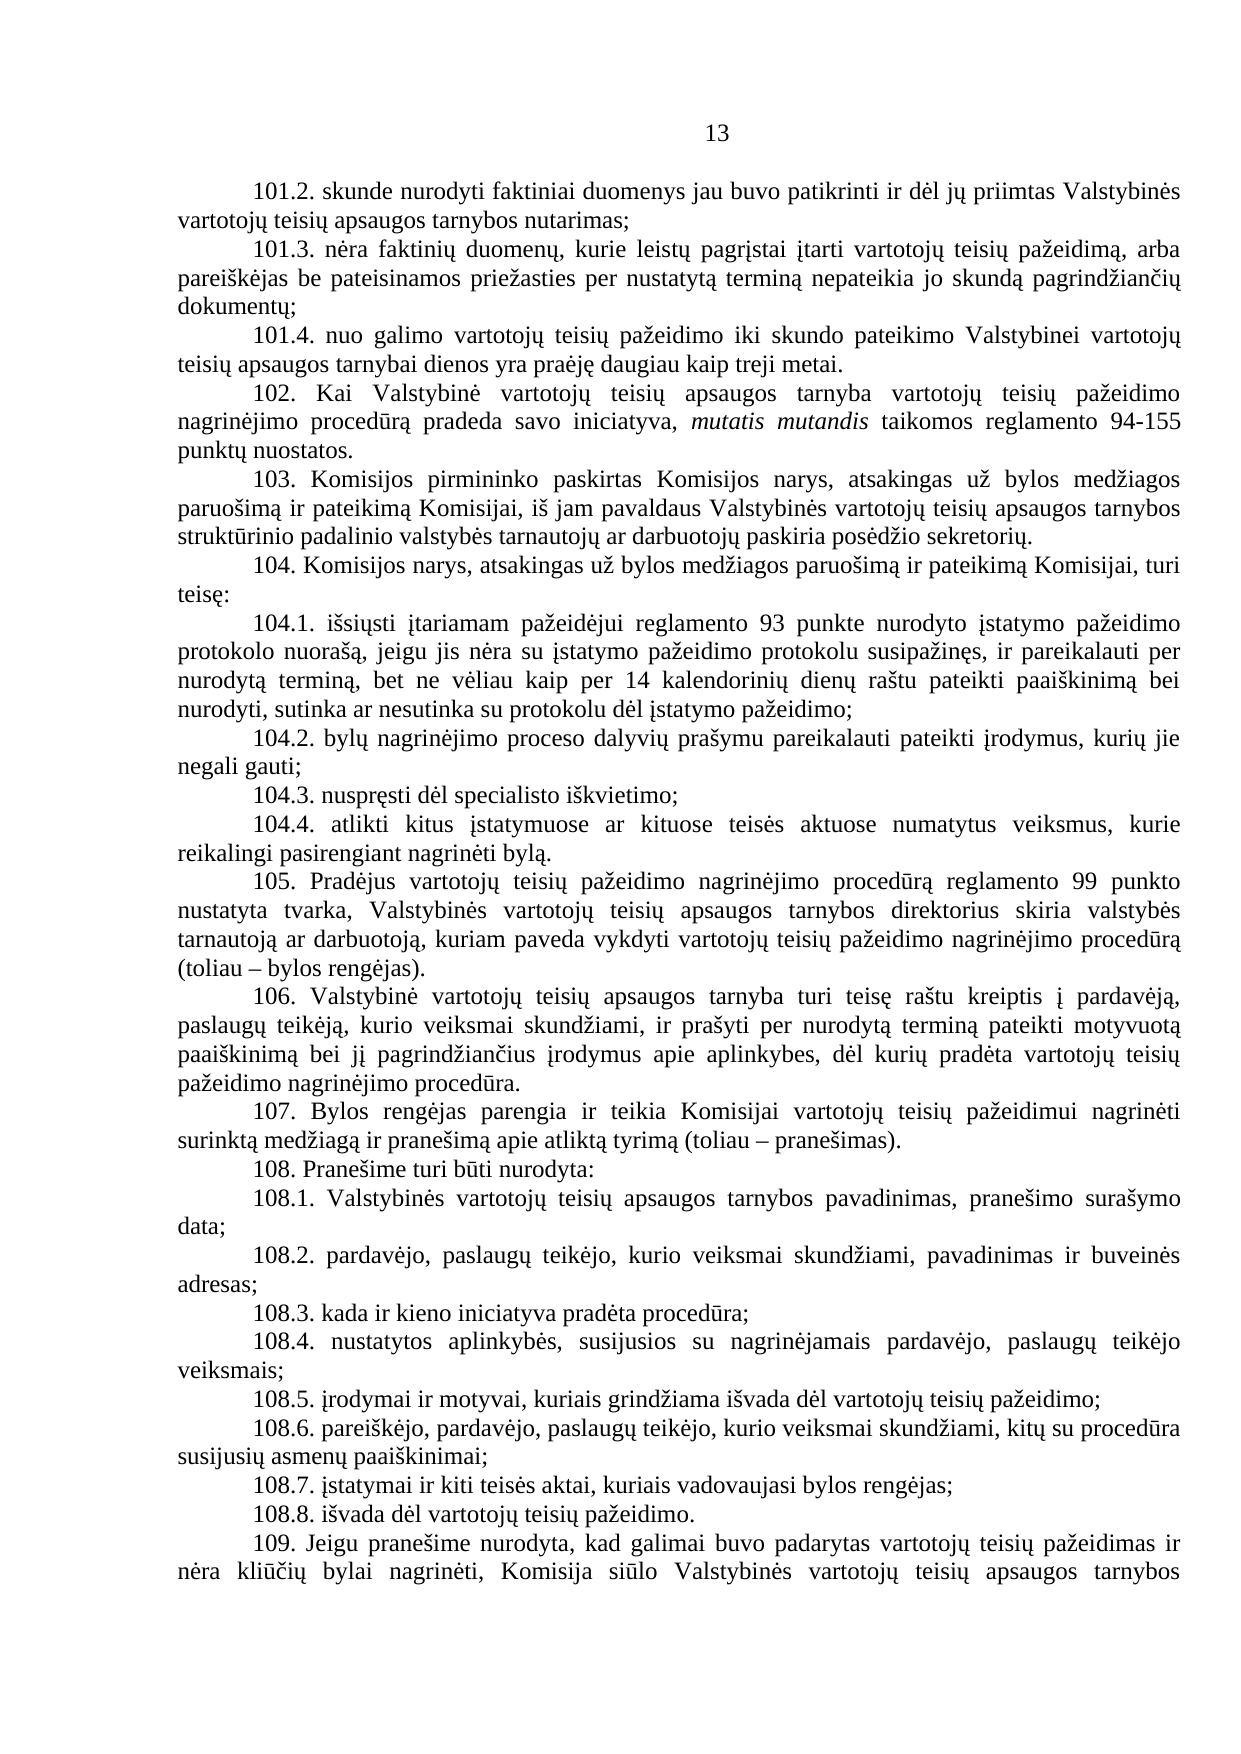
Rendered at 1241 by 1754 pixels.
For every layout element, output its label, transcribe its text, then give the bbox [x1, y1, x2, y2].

text 103. Komisijos pirmininko paskirtas Komisijos narys, atsakingas už bylos medžiagos paruošimą ir pateikimą Komisijai, iš jam pavaldaus Valstybinės vartotojų teisių apsaugos tarnybos struktūrinio padalinio valstybės tarnautojų ar darbuotojų paskiria posėdžio sekretorių. [177, 464, 1181, 550]
text 102. Kai Valstybinė vartotojų teisių apsaugos tarnyba vartotojų teisių pažeidimo nagrinėjimo procedūrą pradeda savo iniciatyva, mutatis mutandis taikomos reglamento 94-155 punktų nuostatos. [177, 378, 1181, 464]
text 104.4. atlikti kitus įstatymuose ar kituose teisės aktuose numatytus veiksmus, kurie reikalingi pasirengiant nagrinėti bylą. [177, 809, 1181, 866]
text 105. Pradėjus vartotojų teisių pažeidimo nagrinėjimo procedūrą reglamento 99 punkto nustatyta tvarka, Valstybinės vartotojų teisių apsaugos tarnybos direktorius skiria valstybės tarnautoją ar darbuotoją, kuriam paveda vykdyti vartotojų teisių pažeidimo nagrinėjimo procedūrą (toliau – bylos rengėjas). [177, 866, 1181, 981]
text 101.3. nėra faktinių duomenų, kurie leistų pagrįstai įtarti vartotojų teisių pažeidimą, arba pareiškėjas be pateisinamos priežasties per nustatytą terminą nepateikia jo skundą pagrindžiančių dokumentų; [177, 234, 1181, 320]
text 108.7. įstatymai ir kiti teisės aktai, kuriais vadovaujasi bylos rengėjas; [177, 1470, 1181, 1499]
text 108.4. nustatytos aplinkybės, susijusios su nagrinėjamais pardavėjo, paslaugų teikėjo veiksmais; [177, 1326, 1181, 1384]
text 108.1. Valstybinės vartotojų teisių apsaugos tarnybos pavadinimas, pranešimo surašymo data; [177, 1183, 1181, 1240]
text 108.5. įrodymai ir motyvai, kuriais grindžiama išvada dėl vartotojų teisių pažeidimo; [177, 1384, 1181, 1413]
text 108.8. išvada dėl vartotojų teisių pažeidimo. [177, 1499, 1181, 1528]
text 108.6. pareiškėjo, pardavėjo, paslaugų teikėjo, kurio veiksmai skundžiami, kitų su procedūra susijusių asmenų paaiškinimai; [177, 1413, 1181, 1470]
text 108.3. kada ir kieno iniciatyva pradėta procedūra; [177, 1298, 1181, 1326]
text 104.2. bylų nagrinėjimo proceso dalyvių prašymu pareikalauti pateikti įrodymus, kurių jie negali gauti; [177, 723, 1181, 780]
text 107. Bylos rengėjas parengia ir teikia Komisijai vartotojų teisių pažeidimui nagrinėti surinktą medžiagą ir pranešimą apie atliktą tyrimą (toliau – pranešimas). [177, 1096, 1181, 1154]
text 104.3. nuspręsti dėl specialisto iškvietimo; [177, 780, 1181, 809]
text 101.2. skunde nurodyti faktiniai duomenys jau buvo patikrinti ir dėl jų priimtas Valstybinės vartotojų teisių apsaugos tarnybos nutarimas; [177, 176, 1181, 234]
text 109. Jeigu pranešime nurodyta, kad galimai buvo padarytas vartotojų teisių pažeidimas ir nėra kliūčių bylai nagrinėti, Komisija siūlo Valstybinės vartotojų teisių apsaugos tarnybos [177, 1528, 1181, 1585]
text 108. Pranešime turi būti nurodyta: [177, 1154, 1181, 1183]
text 108.2. pardavėjo, paslaugų teikėjo, kurio veiksmai skundžiami, pavadinimas ir buveinės adresas; [177, 1240, 1181, 1298]
text 101.4. nuo galimo vartotojų teisių pažeidimo iki skundo pateikimo Valstybinei vartotojų teisių apsaugos tarnybai dienos yra praėję daugiau kaip treji metai. [177, 320, 1181, 378]
text 106. Valstybinė vartotojų teisių apsaugos tarnyba turi teisę raštu kreiptis į pardavėją, paslaugų teikėją, kurio veiksmai skundžiami, ir prašyti per nurodytą terminą pateikti motyvuotą paaiškinimą bei jį pagrindžiančius įrodymus apie aplinkybes, dėl kurių pradėta vartotojų teisių pažeidimo nagrinėjimo procedūra. [177, 981, 1181, 1096]
text 104. Komisijos narys, atsakingas už bylos medžiagos paruošimą ir pateikimą Komisijai, turi teisę: [177, 550, 1181, 608]
text 104.1. išsiųsti įtariamam pažeidėjui reglamento 93 punkte nurodyto įstatymo pažeidimo protokolo nuorašą, jeigu jis nėra su įstatymo pažeidimo protokolu susipažinęs, ir pareikalauti per nurodytą terminą, bet ne vėliau kaip per 14 kalendorinių dienų raštu pateikti paaiškinimą bei nurodyti, sutinka ar nesutinka su protokolu dėl įstatymo pažeidimo; [177, 608, 1181, 723]
